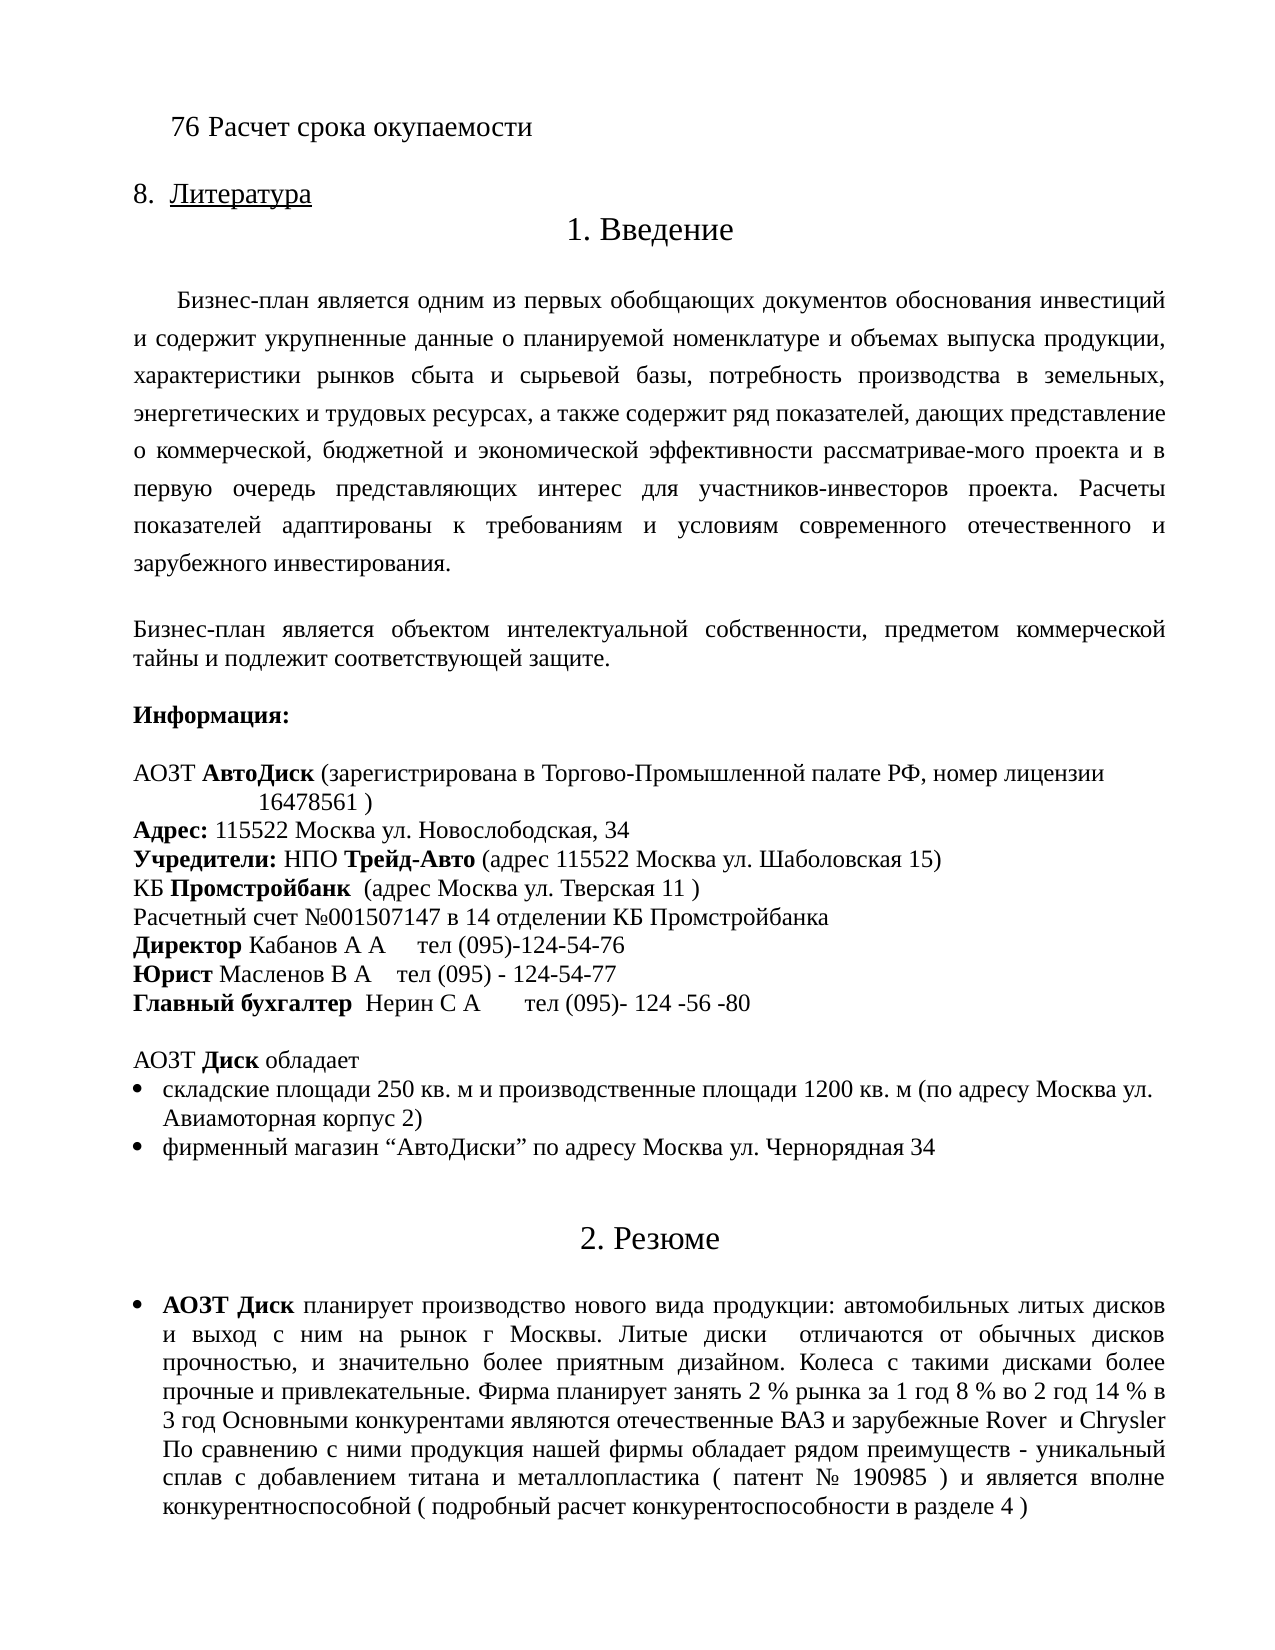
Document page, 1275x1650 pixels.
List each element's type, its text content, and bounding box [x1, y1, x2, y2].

text АОЗТ Диск обладает [133, 1046, 1167, 1074]
text Директор Кабанов А А тел (095)-124-54-76 [133, 931, 1167, 959]
list складские площади 250 кв. м и производственные площади 1200 кв. м (по адресу Москва ул. Авиамоторная корпус 2) [133, 1074, 1167, 1132]
text КБ Промстройбанк (адрес Москва ул. Тверская 11 ) [133, 873, 1167, 902]
list фирменный магазин “АвтоДиски” по адресу Москва ул. Чернорядная 34 [133, 1132, 1167, 1161]
text Главный бухгалтер Нерин С А тел (095)- 124 -56 -80 [133, 988, 1167, 1017]
list АОЗТ Диск планирует производство нового вида продукции: автомобильных литых дисков и выход с ним на рынок г Москвы. Литые диски отличаются от обычных дисков прочностью, и значительно более приятным дизайном. Колеса с такими дисками более прочные и привлекательные. Фирма планирует занять 2 % рынка за 1 год 8 % во 2 год 14 % в 3 год Основными конкурентами являются отечественные ВАЗ и зарубежные Rover и Chrysler По сравнению с ними продукция нашей фирмы обладает рядом преимуществ - уникальный сплав с добавлением титана и металлопластика ( патент № 190985 ) и является вполне конкурентноспособной ( подробный расчет конкурентоспособности в разделе 4 ) [133, 1290, 1167, 1520]
text Адрес: 115522 Москва ул. Новослободская, 34 [133, 816, 1167, 844]
text Учредители: НПО Трейд-Авто (адрес 115522 Москва ул. Шаболовская 15) [133, 844, 1167, 873]
text Юрист Масленов В А тел (095) - 124-54-77 [133, 959, 1167, 988]
list Расчет срока окупаемости [170, 109, 1167, 143]
text 16478561 ) [133, 787, 1167, 816]
text Бизнес-план является объектом интелектуальной собственности, предметом коммерческой тайны и подлежит соответствующей защите. [133, 614, 1167, 672]
text Расчетный счет №001507147 в 14 отделении КБ Промстройбанка [133, 902, 1167, 931]
text Информация: [133, 701, 1167, 729]
text Бизнес-план является одним из первых обобщающих документов обоснования инвестиций и содержит укрупненные данные о планируемой номенклатуре и объемах выпуска продукции, характеристики рынков сбыта и сырьевой базы, потребность производства в земельных, энергетических и трудовых ресурсах, а также содержит ряд показателей, дающих представление о коммерческой, бюджетной и экономической эффективности рассматривае-мого проекта и в первую очередь представляющих интерес для участников-инвесторов проекта. Расчеты показателей адаптированы к требованиям и условиям современного отечественного и зарубежного инвестирования. [133, 277, 1166, 577]
text АОЗТ АвтоДиск (зарегистрирована в Торгово-Промышленной палате РФ, номер лицензии [133, 758, 1167, 787]
text 1. Введение [133, 210, 1167, 248]
text 2. Резюме [133, 1218, 1167, 1256]
text 8. Литература [133, 176, 1167, 210]
